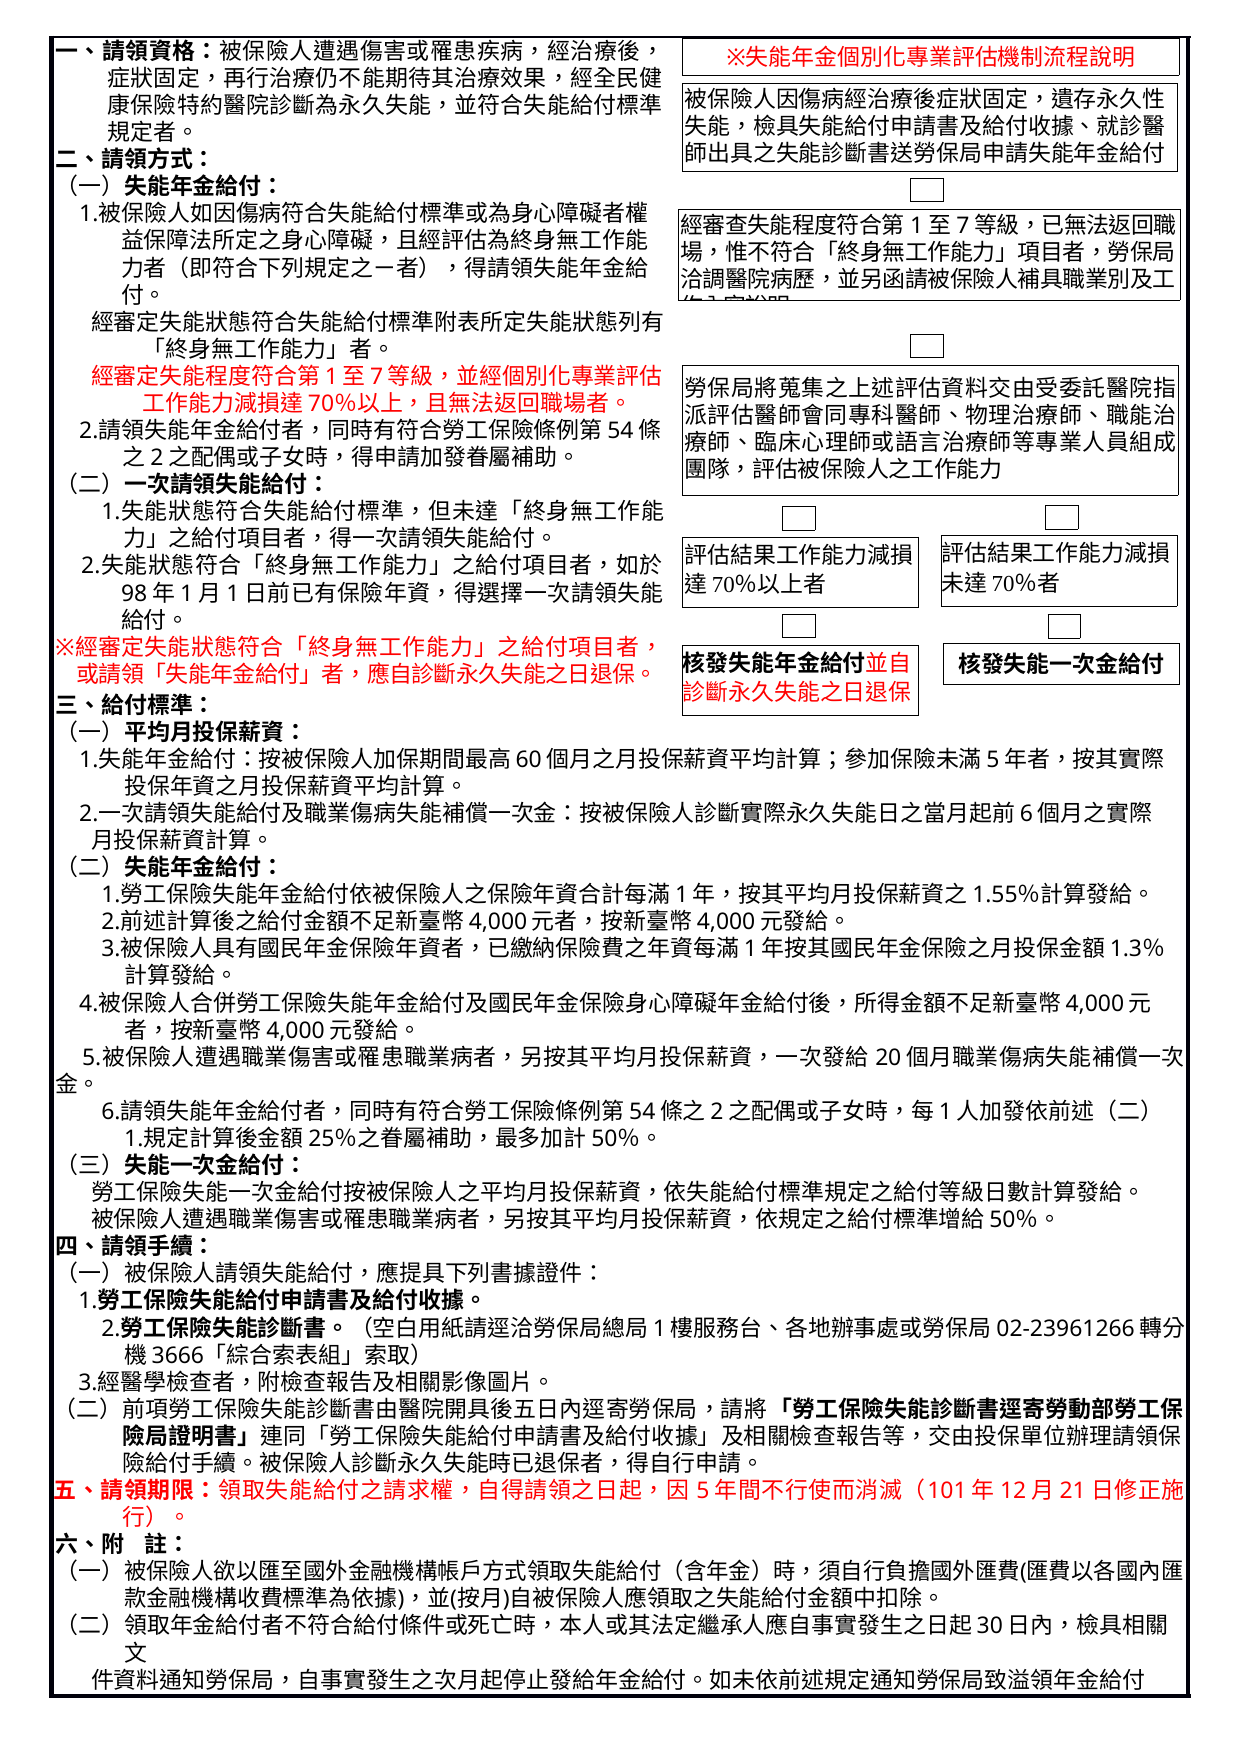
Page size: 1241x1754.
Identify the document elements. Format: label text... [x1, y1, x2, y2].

table_cell 一、請領資格：被保險人遭遇傷害或罹患疾病，經治療後，症狀固定，再行治療仍不能期待其治療效果，經全民健康保險特約醫院診斷為永久失能，並符合失能給付標準規定者。 二、請領方式： （一）失能年金給付： 1.被保險人如因傷病符合失能給付標準或為身心障礙者權益保障法所定之身心障礙，且經評估為終身無工作能力者（即符合下列規定之ㄧ者），得請領失能年金給付。 經審定失能狀態符合失能給付標準附表所定失能狀態列有「終身無工作能力」者。 經審定失能程度符合第1至7等級，並經個別化專業評估工作能力減損達70％以上，且無法返回職場者。 2.請領失能年金給付者，同時有符合勞工保險條例第54條之2之配偶或子女時，得申請加發眷屬補助。 （二）一次請領失能給付： 1.失能狀態符合失能給付標準，但未達「終身無工作能力」之給付項目者，得一次請領失能給付。 2.失能狀態符合「終身無工作能力」之給付項目者，如於98年1月1日前已有保險年資，得選擇一次請領失能給付。 ※經審定失能狀態符合「終身無工作能力」之給付項目者，或請領「失能年金給付」者，應自診斷永久失能之日退保。 三、給付標準： （一）平均月投保薪資： 1.失能年金給付：按被保險人加保期間最高60個月之月投保薪資平均計算；參加保險未滿5年者，按其實際 投保年資之月投保薪資平均計算。 2.一次請領失能給付及職業傷病失能補償一次金：按被保險人診斷實際永久失能日之當月起前6個月之實際 月投保薪資計算。 （二）失能年金給付： 1.勞工保險失能年金給付依被保險人之保險年資合計每滿1年，按其平均月投保薪資之1.55％計算發給。 2.前述計算後之給付金額不足新臺幣4,000元者，按新臺幣4,000元發給。 3.被保險人具有國民年金保險年資者，已繳納保險費之年資每滿1年按其國民年金保險之月投保金額1.3％ 計算發給。 4.被保險人合併勞工保險失能年金給付及國民年金保險身心障礙年金給付後，所得金額不足新臺幣4,000元 者，按新臺幣4,000元發給。 5.被保險人遭遇職業傷害或罹患職業病者，另按其平均月投保薪資，一次發給20個月職業傷病失能補償一次金。 6.請領失能年金給付者，同時有符合勞工保險條例第54條之2之配偶或子女時，每1人加發依前述（二） 1.規定計算後金額25％之眷屬補助，最多加計50％。 （三）失能一次金給付： 勞工保險失能一次金給付按被保險人之平均月投保薪資，依失能給付標準規定之給付等級日數計算發給。 被保險人遭遇職業傷害或罹患職業病者，另按其平均月投保薪資，依規定之給付標準增給50％。 四、請領手續： （一）被保險人請領失能給付，應提具下列書據證件： 1.勞工保險失能給付申請書及給付收據。 2.勞工保險失能診斷書。（空白用紙請逕洽勞保局總局1樓服務台、各地辦事處或勞保局02-23961266轉分機3666「綜合索表組」索取） 3.經醫學檢查者，附檢查報告及相關影像圖片。 （二）前項勞工保險失能診斷書由醫院開具後五日內逕寄勞保局，請將「勞工保險失能診斷書逕寄勞動部勞工保險局證明書」連同「勞工保險失能給付申請書及給付收據」及相關檢查報告等，交由投保單位辦理請領保險給付手續。被保險人診斷永久失能時已退保者，得自行申請。 五、請領期限：領取失能給付之請求權，自得請領之日起，因5年間不行使而消滅（101年12月21日修正施行）。 六、附 註： （一）被保險人欲以匯至國外金融機構帳戶方式領取失能給付（含年金）時，須自行負擔國外匯費(匯費以各國內匯款金融機構收費標準為依據)，並(按月)自被保險人應領取之失能給付金額中扣除。 （二）領取年金給付者不符合給付條件或死亡時，本人或其法定繼承人應自事實發生之日起30日內，檢具相關文 件資料通知勞保局，自事實發生之次月起停止發給年金給付。如未依前述規定通知勞保局致溢領年金給付者，勞保局應以書面命溢領人於30日內繳還，勞保局並得自匯發年金給付帳戶餘額中追回溢領之年金給付。 [54, 38, 1186, 1693]
